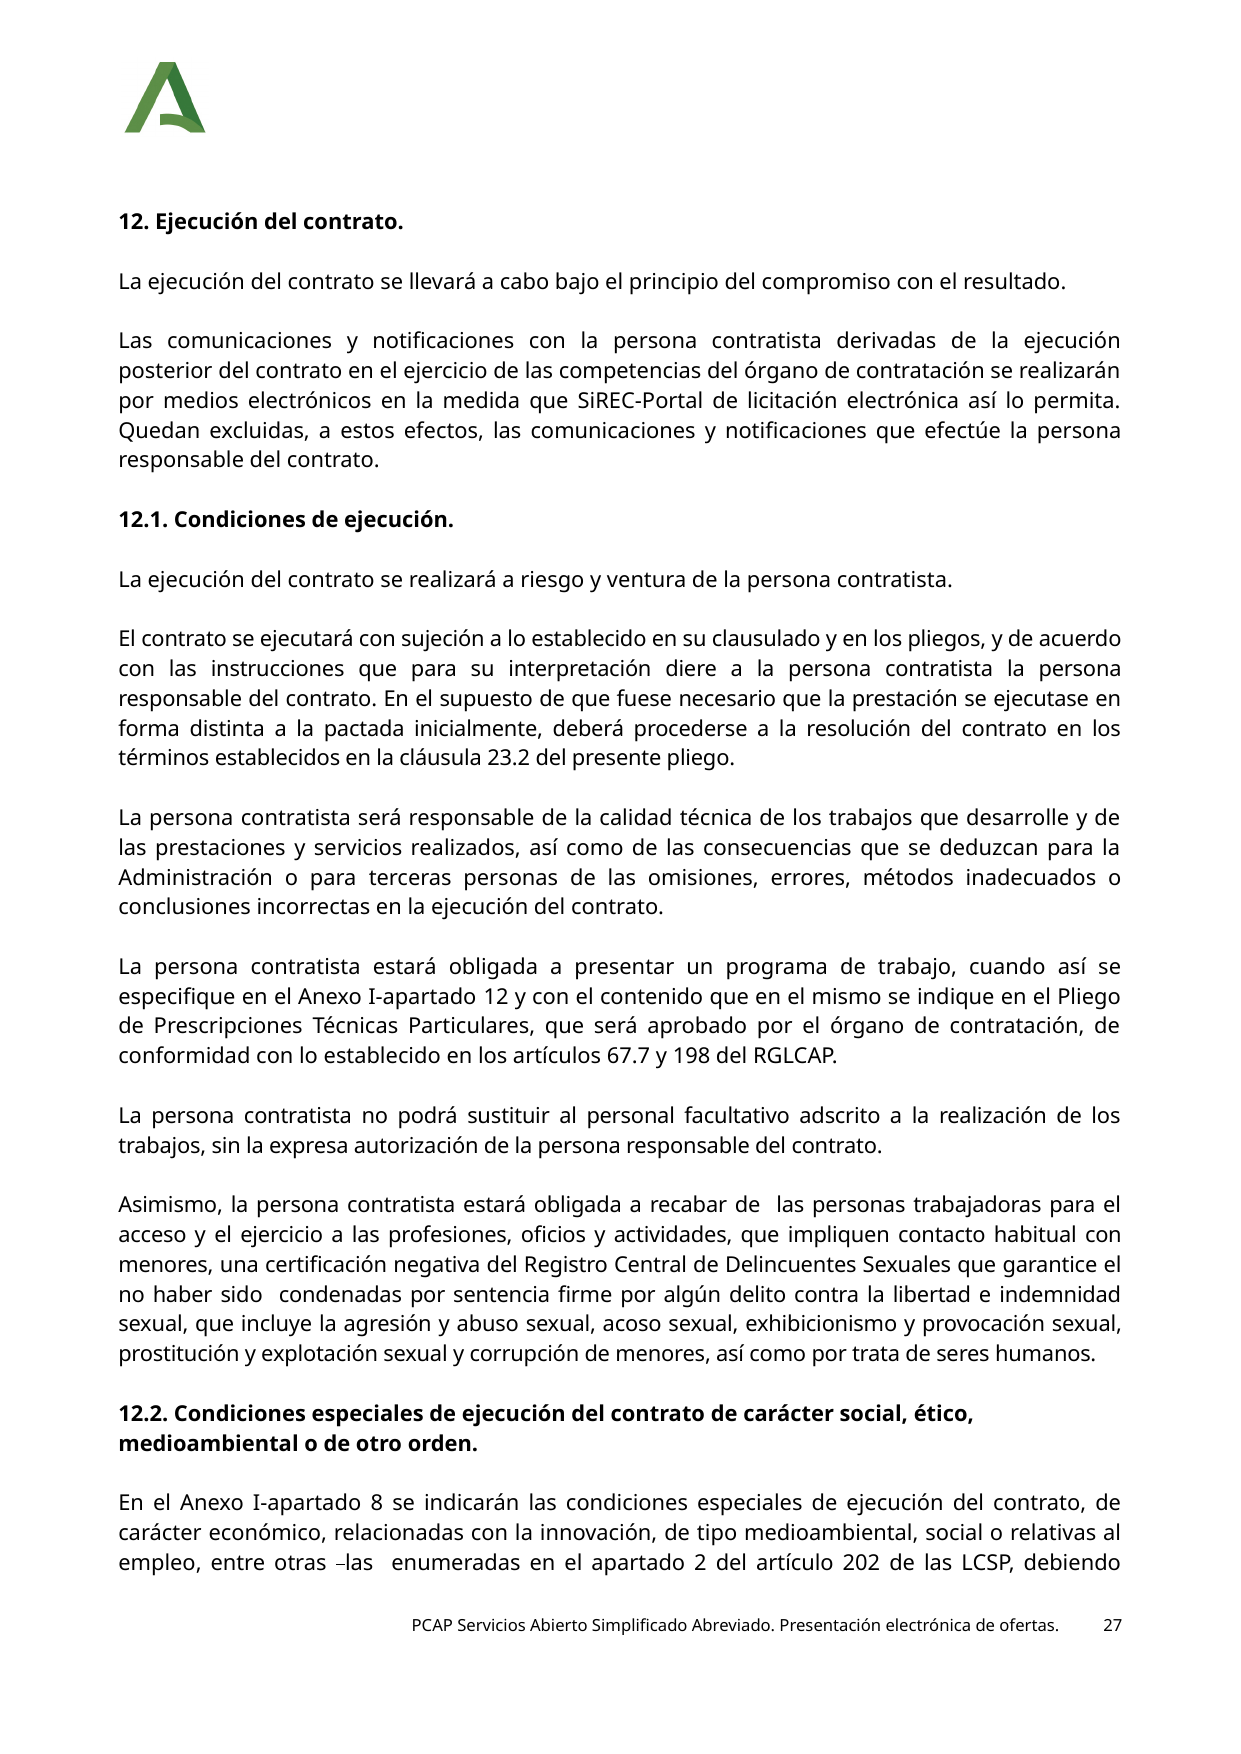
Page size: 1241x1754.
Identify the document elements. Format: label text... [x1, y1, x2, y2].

text El contrato se ejecutará con sujeción a lo establecido en su clausulado y en los pliegos, y de acuerdo con las instrucciones que para su interpretación diere a la persona contratista la persona responsable del contrato. En el supuesto de que fuese necesario que la prestación se ejecutase en forma distinta a la pactada inicialmente, deberá procederse a la resolución del contrato en los términos establecidos en la cláusula 23.2 del presente pliego. [118, 623, 1122, 772]
text La persona contratista no podrá sustituir al personal facultativo adscrito a la realización de los trabajos, sin la expresa autorización de la persona responsable del contrato. [118, 1100, 1122, 1159]
subtitle 12.1. Condiciones de ejecución. [118, 504, 1122, 534]
picture [120, 57, 210, 137]
text La ejecución del contrato se realizará a riesgo y ventura de la persona contratista. [118, 564, 1122, 593]
text La persona contratista será responsable de la calidad técnica de los trabajos que desarrolle y de las prestaciones y servicios realizados, así como de las consecuencias que se deduzcan para la Administración o para terceras personas de las omisiones, errores, métodos inadecuados o conclusiones incorrectas en la ejecución del contrato. [118, 802, 1122, 921]
text La ejecución del contrato se llevará a cabo bajo el principio del compromiso con el resultado. [118, 266, 1122, 296]
text La persona contratista estará obligada a presentar un programa de trabajo, cuando así se especifique en el Anexo I-apartado 12 y con el contenido que en el mismo se indique en el Pliego de Prescripciones Técnicas Particulares, que será aprobado por el órgano de contratación, de conformidad con lo establecido en los artículos 67.7 y 198 del RGLCAP. [118, 951, 1122, 1070]
text Las comunicaciones y notificaciones con la persona contratista derivadas de la ejecución posterior del contrato en el ejercicio de las competencias del órgano de contratación se realizarán por medios electrónicos en la medida que SiREC-Portal de licitación electrónica así lo permita. Quedan excluidas, a estos efectos, las comunicaciones y notificaciones que efectúe la persona responsable del contrato. [118, 325, 1122, 474]
subtitle 12.2. Condiciones especiales de ejecución del contrato de carácter social, ético, medioambiental o de otro orden. [118, 1398, 1122, 1457]
text Asimismo, la persona contratista estará obligada a recabar de las personas trabajadoras para el acceso y el ejercicio a las profesiones, oficios y actividades, que impliquen contacto habitual con menores, una certificación negativa del Registro Central de Delincuentes Sexuales que garantice el no haber sido condenadas por sentencia firme por algún delito contra la libertad e indemnidad sexual, que incluye la agresión y abuso sexual, acoso sexual, exhibicionismo y provocación sexual, prostitución y explotación sexual y corrupción de menores, así como por trata de seres humanos. [118, 1189, 1122, 1368]
text En el Anexo I-apartado 8 se indicarán las condiciones especiales de ejecución del contrato, de carácter económico, relacionadas con la innovación, de tipo medioambiental, social o relativas al empleo, entre otras las enumeradas en el apartado 2 del artículo 202 de las LCSP, debiendo [118, 1487, 1122, 1577]
subtitle 12. Ejecución del contrato. [118, 206, 1122, 236]
